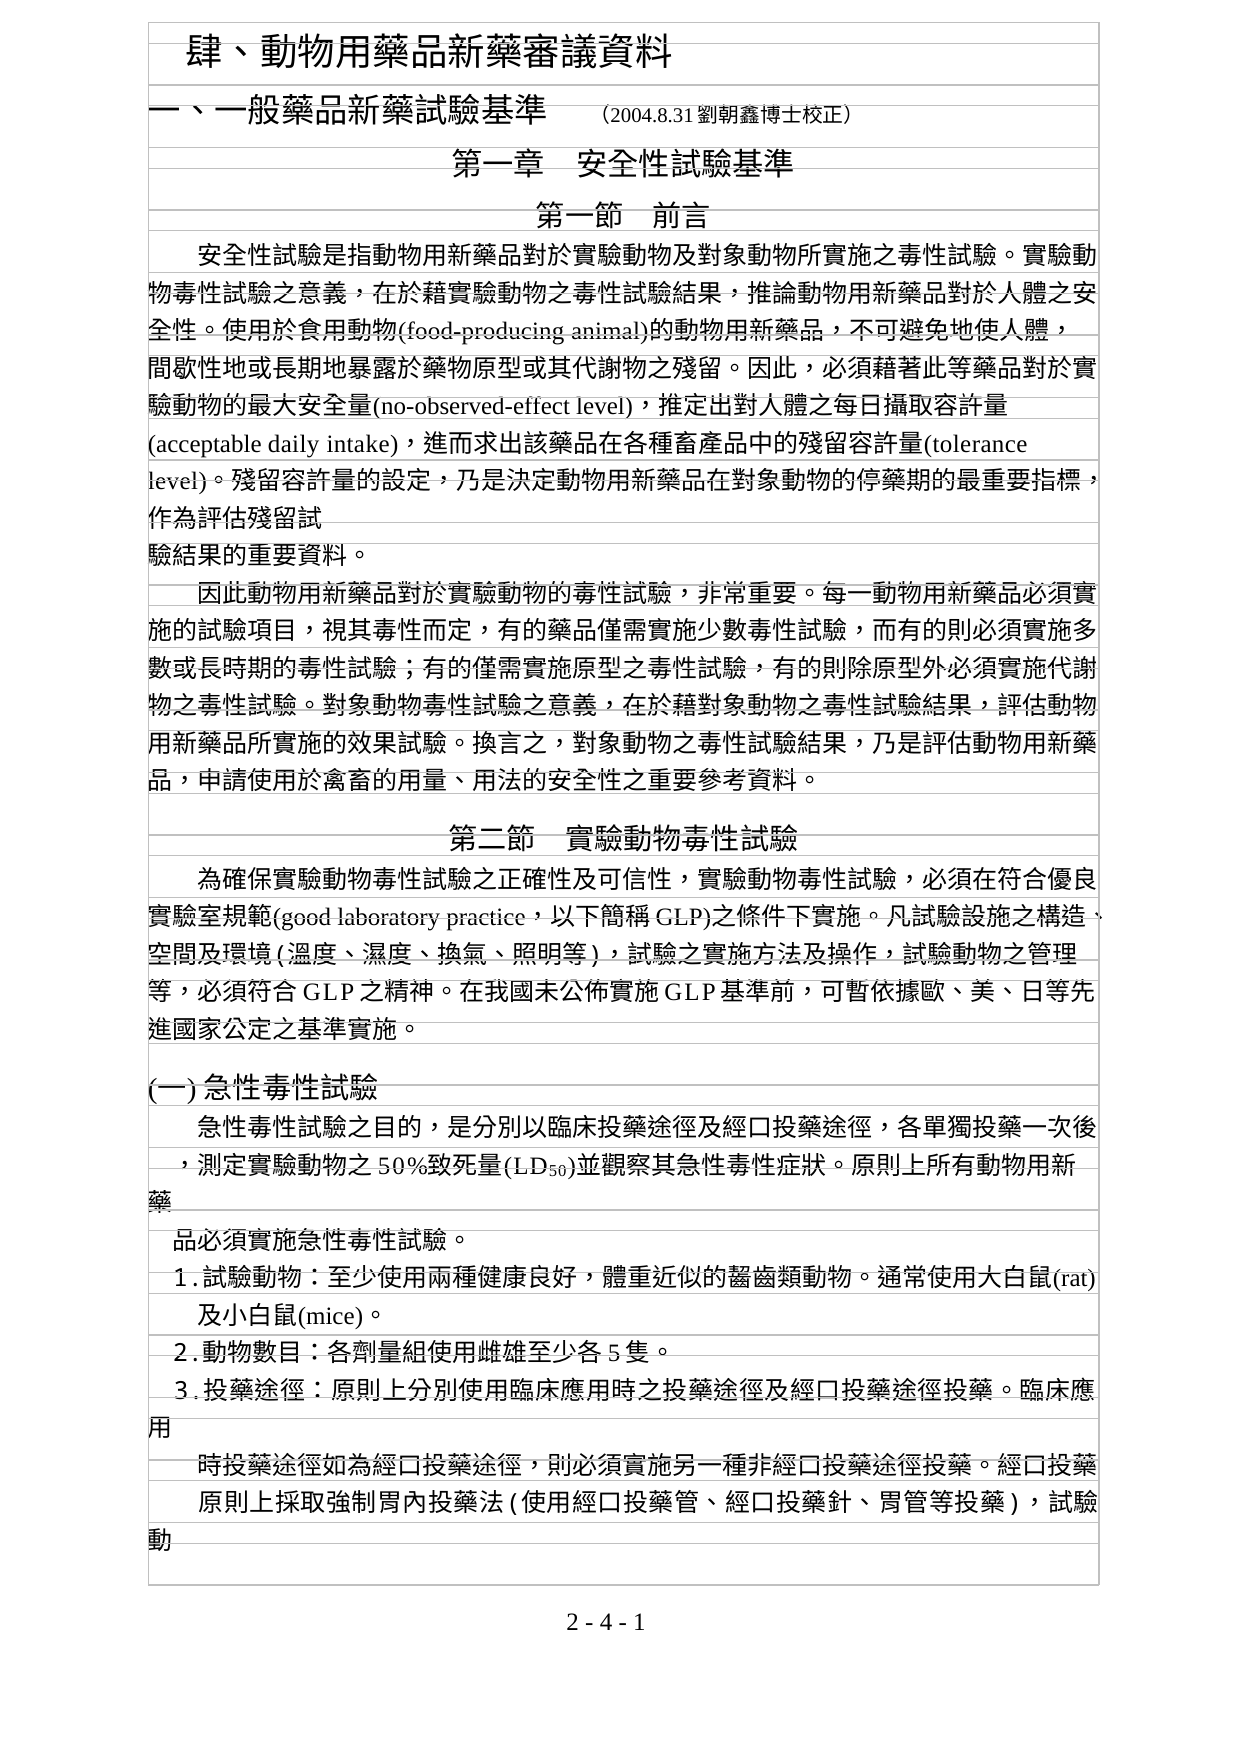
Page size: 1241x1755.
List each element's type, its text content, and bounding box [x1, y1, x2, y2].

text 急性毒性試驗之目的，是分別以臨床投藥途徑及經口投藥途徑，各單獨投藥一次後 ，測定實驗動物之50%致死量(LD50)並觀察其急性毒性症狀。原則上所有動物用新藥 品必須實施急性毒性試驗。 [149, 1169, 1098, 1209]
text 第一節 前言 [149, 192, 1098, 209]
text 安全性試驗是指動物用新藥品對於實驗動物及對象動物所實施之毒性試驗。實驗動 物毒性試驗之意義，在於藉實驗動物之毒性試驗結果，推論動物用新藥品對於人體之安 全性。使用於食用動物(food-producing animal)的動物用新藥品，不可避免地使人體，間歇性地或長期地暴露於藥物原型或其代謝物之殘留。因此，必須藉著此等藥品對於實驗動物的最大安全量(no-observed-effect level)，推定出對人體之每日攝取容許量(acceptable daily intake)，進而求出該藥品在各種畜產品中的殘留容許量(tolerance level)。殘留容許量的設定，乃是決定動物用新藥品在對象動物的停藥期的最重要指標，作為評估殘留試 驗結果的重要資料。 [149, 461, 1098, 480]
text 因此動物用新藥品對於實驗動物的毒性試驗，非常重要。每一動物用新藥品必須實 施的試驗項目，視其毒性而定，有的藥品僅需實施少數毒性試驗，而有的則必須實施多 數或長時期的毒性試驗；有的僅需實施原型之毒性試驗，有的則除原型外必須實施代謝 物之毒性試驗。對象動物毒性試驗之意義，在於藉對象動物之毒性試驗結果，評估動物用新藥品所實施的效果試驗。換言之，對象動物之毒性試驗結果，乃是評估動物用新藥品，申請使用於禽畜的用量、用法的安全性之重要參考資料。 [149, 606, 1098, 647]
text 安全性試驗是指動物用新藥品對於實驗動物及對象動物所實施之毒性試驗。實驗動 物毒性試驗之意義，在於藉實驗動物之毒性試驗結果，推論動物用新藥品對於人體之安 全性。使用於食用動物(food-producing animal)的動物用新藥品，不可避免地使人體，間歇性地或長期地暴露於藥物原型或其代謝物之殘留。因此，必須藉著此等藥品對於實驗動物的最大安全量(no-observed-effect level)，推定出對人體之每日攝取容許量(acceptable daily intake)，進而求出該藥品在各種畜產品中的殘留容許量(tolerance level)。殘留容許量的設定，乃是決定動物用新藥品在對象動物的停藥期的最重要指標，作為評估殘留試 驗結果的重要資料。 [149, 273, 1098, 293]
text 安全性試驗是指動物用新藥品對於實驗動物及對象動物所實施之毒性試驗。實驗動 物毒性試驗之意義，在於藉實驗動物之毒性試驗結果，推論動物用新藥品對於人體之安 全性。使用於食用動物(food-producing animal)的動物用新藥品，不可避免地使人體，間歇性地或長期地暴露於藥物原型或其代謝物之殘留。因此，必須藉著此等藥品對於實驗動物的最大安全量(no-observed-effect level)，推定出對人體之每日攝取容許量(acceptable daily intake)，進而求出該藥品在各種畜產品中的殘留容許量(tolerance level)。殘留容許量的設定，乃是決定動物用新藥品在對象動物的停藥期的最重要指標，作為評估殘留試 驗結果的重要資料。 [149, 234, 1098, 272]
text 第二節 實驗動物毒性試驗 [149, 836, 1098, 855]
text 肆、動物用藥品新藥審議資料 [192, 44, 209, 62]
text 2.動物數目：各劑量組使用雌雄至少各5隻。 [149, 1356, 1098, 1369]
text 為確保實驗動物毒性試驗之正確性及可信性，實驗動物毒性試驗，必須在符合優良實驗室規範(good laboratory practice，以下簡稱GLP)之條件下實施。凡試驗設施之構造、空間及環境(溫度、濕度、換氣、照明等)，試驗之實施方法及操作，試驗動物之管理等，必須符合GLP之精神。在我國未公佈實施GLP基準前，可暫依據歐、美、日等先進國家公定之基準實施。 [149, 961, 1098, 980]
text 因此動物用新藥品對於實驗動物的毒性試驗，非常重要。每一動物用新藥品必須實 施的試驗項目，視其毒性而定，有的藥品僅需實施少數毒性試驗，而有的則必須實施多 數或長時期的毒性試驗；有的僅需實施原型之毒性試驗，有的則除原型外必須實施代謝 物之毒性試驗。對象動物毒性試驗之意義，在於藉對象動物之毒性試驗結果，評估動物用新藥品所實施的效果試驗。換言之，對象動物之毒性試驗結果，乃是評估動物用新藥品，申請使用於禽畜的用量、用法的安全性之重要參考資料。 [149, 711, 1098, 730]
text 為確保實驗動物毒性試驗之正確性及可信性，實驗動物毒性試驗，必須在符合優良實驗室規範(good laboratory practice，以下簡稱GLP)之條件下實施。凡試驗設施之構造、空間及環境(溫度、濕度、換氣、照明等)，試驗之實施方法及操作，試驗動物之管理等，必須符合GLP之精神。在我國未公佈實施GLP基準前，可暫依據歐、美、日等先進國家公定之基準實施。 [149, 919, 1098, 959]
text 3.投藥途徑：原則上分別使用臨床應用時之投藥途徑及經口投藥途徑投藥。臨床應用 時投藥途徑如為經口投藥途徑，則必須實施另一種非經口投藥途徑投藥。經口投藥 原則上採取強制胃內投藥法(使用經口投藥管、經口投藥針、胃管等投藥)，試驗動 物在投藥前絕食24小時。 [149, 1419, 1098, 1459]
text 3.投藥途徑：原則上分別使用臨床應用時之投藥途徑及經口投藥途徑投藥。臨床應用 時投藥途徑如為經口投藥途徑，則必須實施另一種非經口投藥途徑投藥。經口投藥 原則上採取強制胃內投藥法(使用經口投藥管、經口投藥針、胃管等投藥)，試驗動 物在投藥前絕食24小時。 [149, 1523, 1098, 1543]
text 安全性試驗是指動物用新藥品對於實驗動物及對象動物所實施之毒性試驗。實驗動 物毒性試驗之意義，在於藉實驗動物之毒性試驗結果，推論動物用新藥品對於人體之安 全性。使用於食用動物(food-producing animal)的動物用新藥品，不可避免地使人體，間歇性地或長期地暴露於藥物原型或其代謝物之殘留。因此，必須藉著此等藥品對於實驗動物的最大安全量(no-observed-effect level)，推定出對人體之每日攝取容許量(acceptable daily intake)，進而求出該藥品在各種畜產品中的殘留容許量(tolerance level)。殘留容許量的設定，乃是決定動物用新藥品在對象動物的停藥期的最重要指標，作為評估殘留試 驗結果的重要資料。 [149, 481, 1098, 522]
text 因此動物用新藥品對於實驗動物的毒性試驗，非常重要。每一動物用新藥品必須實 施的試驗項目，視其毒性而定，有的藥品僅需實施少數毒性試驗，而有的則必須實施多 數或長時期的毒性試驗；有的僅需實施原型之毒性試驗，有的則除原型外必須實施代謝 物之毒性試驗。對象動物毒性試驗之意義，在於藉對象動物之毒性試驗結果，評估動物用新藥品所實施的效果試驗。換言之，對象動物之毒性試驗結果，乃是評估動物用新藥品，申請使用於禽畜的用量、用法的安全性之重要參考資料。 [149, 773, 1098, 793]
text 安全性試驗是指動物用新藥品對於實驗動物及對象動物所實施之毒性試驗。實驗動 物毒性試驗之意義，在於藉實驗動物之毒性試驗結果，推論動物用新藥品對於人體之安 全性。使用於食用動物(food-producing animal)的動物用新藥品，不可避免地使人體，間歇性地或長期地暴露於藥物原型或其代謝物之殘留。因此，必須藉著此等藥品對於實驗動物的最大安全量(no-observed-effect level)，推定出對人體之每日攝取容許量(acceptable daily intake)，進而求出該藥品在各種畜產品中的殘留容許量(tolerance level)。殘留容許量的設定，乃是決定動物用新藥品在對象動物的停藥期的最重要指標，作為評估殘留試 驗結果的重要資料。 [149, 544, 1098, 572]
text 急性毒性試驗之目的，是分別以臨床投藥途徑及經口投藥途徑，各單獨投藥一次後 ，測定實驗動物之50%致死量(LD50)並觀察其急性毒性症狀。原則上所有動物用新藥 品必須實施急性毒性試驗。 [149, 1211, 1098, 1230]
text 安全性試驗是指動物用新藥品對於實驗動物及對象動物所實施之毒性試驗。實驗動 物毒性試驗之意義，在於藉實驗動物之毒性試驗結果，推論動物用新藥品對於人體之安 全性。使用於食用動物(food-producing animal)的動物用新藥品，不可避免地使人體，間歇性地或長期地暴露於藥物原型或其代謝物之殘留。因此，必須藉著此等藥品對於實驗動物的最大安全量(no-observed-effect level)，推定出對人體之每日攝取容許量(acceptable daily intake)，進而求出該藥品在各種畜產品中的殘留容許量(tolerance level)。殘留容許量的設定，乃是決定動物用新藥品在對象動物的停藥期的最重要指標，作為評估殘留試 驗結果的重要資料。 [149, 523, 1098, 543]
text 急性毒性試驗之目的，是分別以臨床投藥途徑及經口投藥途徑，各單獨投藥一次後 ，測定實驗動物之50%致死量(LD50)並觀察其急性毒性症狀。原則上所有動物用新藥 品必須實施急性毒性試驗。 [149, 1107, 1098, 1147]
text 第一節 前言 [149, 211, 1098, 230]
text 1.試驗動物：至少使用兩種健康良好，體重近似的齧齒類動物。通常使用大白鼠(rat) 及小白鼠(mice)。 [149, 1257, 1098, 1272]
text 為確保實驗動物毒性試驗之正確性及可信性，實驗動物毒性試驗，必須在符合優良實驗室規範(good laboratory practice，以下簡稱GLP)之條件下實施。凡試驗設施之構造、空間及環境(溫度、濕度、換氣、照明等)，試驗之實施方法及操作，試驗動物之管理等，必須符合GLP之精神。在我國未公佈實施GLP基準前，可暫依據歐、美、日等先進國家公定之基準實施。 [149, 981, 1098, 1022]
text 第一章 安全性試驗基準 [149, 139, 1098, 147]
text (一) 急性毒性試驗 [149, 1086, 1098, 1105]
text 安全性試驗是指動物用新藥品對於實驗動物及對象動物所實施之毒性試驗。實驗動 物毒性試驗之意義，在於藉實驗動物之毒性試驗結果，推論動物用新藥品對於人體之安 全性。使用於食用動物(food-producing animal)的動物用新藥品，不可避免地使人體，間歇性地或長期地暴露於藥物原型或其代謝物之殘留。因此，必須藉著此等藥品對於實驗動物的最大安全量(no-observed-effect level)，推定出對人體之每日攝取容許量(acceptable daily intake)，進而求出該藥品在各種畜產品中的殘留容許量(tolerance level)。殘留容許量的設定，乃是決定動物用新藥品在對象動物的停藥期的最重要指標，作為評估殘留試 驗結果的重要資料。 [149, 419, 1098, 459]
text 肆、動物用藥品新藥審議資料 [149, 23, 1098, 43]
text 肆、動物用藥品新藥審議資料 [149, 44, 1098, 76]
text 一、一般藥品新藥試驗基準 （2004.8.31劉朝鑫博士校正） [149, 106, 1098, 132]
text 1.試驗動物：至少使用兩種健康良好，體重近似的齧齒類動物。通常使用大白鼠(rat) 及小白鼠(mice)。 [149, 1294, 1098, 1332]
text 安全性試驗是指動物用新藥品對於實驗動物及對象動物所實施之毒性試驗。實驗動 物毒性試驗之意義，在於藉實驗動物之毒性試驗結果，推論動物用新藥品對於人體之安 全性。使用於食用動物(food-producing animal)的動物用新藥品，不可避免地使人體，間歇性地或長期地暴露於藥物原型或其代謝物之殘留。因此，必須藉著此等藥品對於實驗動物的最大安全量(no-observed-effect level)，推定出對人體之每日攝取容許量(acceptable daily intake)，進而求出該藥品在各種畜產品中的殘留容許量(tolerance level)。殘留容許量的設定，乃是決定動物用新藥品在對象動物的停藥期的最重要指標，作為評估殘留試 驗結果的重要資料。 [149, 294, 1098, 334]
text 為確保實驗動物毒性試驗之正確性及可信性，實驗動物毒性試驗，必須在符合優良實驗室規範(good laboratory practice，以下簡稱GLP)之條件下實施。凡試驗設施之構造、空間及環境(溫度、濕度、換氣、照明等)，試驗之實施方法及操作，試驗動物之管理等，必須符合GLP之精神。在我國未公佈實施GLP基準前，可暫依據歐、美、日等先進國家公定之基準實施。 [149, 898, 1098, 918]
text (一) 急性毒性試驗 [149, 1064, 1098, 1084]
text 3.投藥途徑：原則上分別使用臨床應用時之投藥途徑及經口投藥途徑投藥。臨床應用 時投藥途徑如為經口投藥途徑，則必須實施另一種非經口投藥途徑投藥。經口投藥 原則上採取強制胃內投藥法(使用經口投藥管、經口投藥針、胃管等投藥)，試驗動 物在投藥前絕食24小時。 [149, 1398, 1098, 1418]
text 第一章 安全性試驗基準 [149, 169, 1098, 185]
text 3.投藥途徑：原則上分別使用臨床應用時之投藥途徑及經口投藥途徑投藥。臨床應用 時投藥途徑如為經口投藥途徑，則必須實施另一種非經口投藥途徑投藥。經口投藥 原則上採取強制胃內投藥法(使用經口投藥管、經口投藥針、胃管等投藥)，試驗動 物在投藥前絕食24小時。 [149, 1369, 1098, 1397]
text 因此動物用新藥品對於實驗動物的毒性試驗，非常重要。每一動物用新藥品必須實 施的試驗項目，視其毒性而定，有的藥品僅需實施少數毒性試驗，而有的則必須實施多 數或長時期的毒性試驗；有的僅需實施原型之毒性試驗，有的則除原型外必須實施代謝 物之毒性試驗。對象動物毒性試驗之意義，在於藉對象動物之毒性試驗結果，評估動物用新藥品所實施的效果試驗。換言之，對象動物之毒性試驗結果，乃是評估動物用新藥品，申請使用於禽畜的用量、用法的安全性之重要參考資料。 [149, 731, 1098, 772]
text 安全性試驗是指動物用新藥品對於實驗動物及對象動物所實施之毒性試驗。實驗動 物毒性試驗之意義，在於藉實驗動物之毒性試驗結果，推論動物用新藥品對於人體之安 全性。使用於食用動物(food-producing animal)的動物用新藥品，不可避免地使人體，間歇性地或長期地暴露於藥物原型或其代謝物之殘留。因此，必須藉著此等藥品對於實驗動物的最大安全量(no-observed-effect level)，推定出對人體之每日攝取容許量(acceptable daily intake)，進而求出該藥品在各種畜產品中的殘留容許量(tolerance level)。殘留容許量的設定，乃是決定動物用新藥品在對象動物的停藥期的最重要指標，作為評估殘留試 驗結果的重要資料。 [149, 336, 1098, 355]
text 因此動物用新藥品對於實驗動物的毒性試驗，非常重要。每一動物用新藥品必須實 施的試驗項目，視其毒性而定，有的藥品僅需實施少數毒性試驗，而有的則必須實施多 數或長時期的毒性試驗；有的僅需實施原型之毒性試驗，有的則除原型外必須實施代謝 物之毒性試驗。對象動物毒性試驗之意義，在於藉對象動物之毒性試驗結果，評估動物用新藥品所實施的效果試驗。換言之，對象動物之毒性試驗結果，乃是評估動物用新藥品，申請使用於禽畜的用量、用法的安全性之重要參考資料。 [149, 572, 1098, 584]
text 急性毒性試驗之目的，是分別以臨床投藥途徑及經口投藥途徑，各單獨投藥一次後 ，測定實驗動物之50%致死量(LD50)並觀察其急性毒性症狀。原則上所有動物用新藥 品必須實施急性毒性試驗。 [149, 1231, 1098, 1257]
text 2.動物數目：各劑量組使用雌雄至少各5隻。 [149, 1336, 1098, 1355]
text 3.投藥途徑：原則上分別使用臨床應用時之投藥途徑及經口投藥途徑投藥。臨床應用 時投藥途徑如為經口投藥途徑，則必須實施另一種非經口投藥途徑投藥。經口投藥 原則上採取強制胃內投藥法(使用經口投藥管、經口投藥針、胃管等投藥)，試驗動 物在投藥前絕食24小時。 [149, 1461, 1098, 1480]
text 為確保實驗動物毒性試驗之正確性及可信性，實驗動物毒性試驗，必須在符合優良實驗室規範(good laboratory practice，以下簡稱GLP)之條件下實施。凡試驗設施之構造、空間及環境(溫度、濕度、換氣、照明等)，試驗之實施方法及操作，試驗動物之管理等，必須符合GLP之精神。在我國未公佈實施GLP基準前，可暫依據歐、美、日等先進國家公定之基準實施。 [149, 858, 1098, 897]
text 為確保實驗動物毒性試驗之正確性及可信性，實驗動物毒性試驗，必須在符合優良實驗室規範(good laboratory practice，以下簡稱GLP)之條件下實施。凡試驗設施之構造、空間及環境(溫度、濕度、換氣、照明等)，試驗之實施方法及操作，試驗動物之管理等，必須符合GLP之精神。在我國未公佈實施GLP基準前，可暫依據歐、美、日等先進國家公定之基準實施。 [149, 1023, 1098, 1043]
text 3.投藥途徑：原則上分別使用臨床應用時之投藥途徑及經口投藥途徑投藥。臨床應用 時投藥途徑如為經口投藥途徑，則必須實施另一種非經口投藥途徑投藥。經口投藥 原則上採取強制胃內投藥法(使用經口投藥管、經口投藥針、胃管等投藥)，試驗動 物在投藥前絕食24小時。 [149, 1481, 1098, 1522]
text 安全性試驗是指動物用新藥品對於實驗動物及對象動物所實施之毒性試驗。實驗動 物毒性試驗之意義，在於藉實驗動物之毒性試驗結果，推論動物用新藥品對於人體之安 全性。使用於食用動物(food-producing animal)的動物用新藥品，不可避免地使人體，間歇性地或長期地暴露於藥物原型或其代謝物之殘留。因此，必須藉著此等藥品對於實驗動物的最大安全量(no-observed-effect level)，推定出對人體之每日攝取容許量(acceptable daily intake)，進而求出該藥品在各種畜產品中的殘留容許量(tolerance level)。殘留容許量的設定，乃是決定動物用新藥品在對象動物的停藥期的最重要指標，作為評估殘留試 驗結果的重要資料。 [149, 356, 1098, 397]
text 安全性試驗是指動物用新藥品對於實驗動物及對象動物所實施之毒性試驗。實驗動 物毒性試驗之意義，在於藉實驗動物之毒性試驗結果，推論動物用新藥品對於人體之安 全性。使用於食用動物(food-producing animal)的動物用新藥品，不可避免地使人體，間歇性地或長期地暴露於藥物原型或其代謝物之殘留。因此，必須藉著此等藥品對於實驗動物的最大安全量(no-observed-effect level)，推定出對人體之每日攝取容許量(acceptable daily intake)，進而求出該藥品在各種畜產品中的殘留容許量(tolerance level)。殘留容許量的設定，乃是決定動物用新藥品在對象動物的停藥期的最重要指標，作為評估殘留試 驗結果的重要資料。 [628, 398, 1098, 418]
text 一、一般藥品新藥試驗基準 （2004.8.31劉朝鑫博士校正） [149, 86, 1098, 105]
text 3.投藥途徑：原則上分別使用臨床應用時之投藥途徑及經口投藥途徑投藥。臨床應用 時投藥途徑如為經口投藥途徑，則必須實施另一種非經口投藥途徑投藥。經口投藥 原則上採取強制胃內投藥法(使用經口投藥管、經口投藥針、胃管等投藥)，試驗動 物在投藥前絕食24小時。 [149, 1544, 1098, 1557]
text 1.試驗動物：至少使用兩種健康良好，體重近似的齧齒類動物。通常使用大白鼠(rat) 及小白鼠(mice)。 [149, 1273, 1098, 1293]
text 因此動物用新藥品對於實驗動物的毒性試驗，非常重要。每一動物用新藥品必須實 施的試驗項目，視其毒性而定，有的藥品僅需實施少數毒性試驗，而有的則必須實施多 數或長時期的毒性試驗；有的僅需實施原型之毒性試驗，有的則除原型外必須實施代謝 物之毒性試驗。對象動物毒性試驗之意義，在於藉對象動物之毒性試驗結果，評估動物用新藥品所實施的效果試驗。換言之，對象動物之毒性試驗結果，乃是評估動物用新藥品，申請使用於禽畜的用量、用法的安全性之重要參考資料。 [149, 669, 1098, 709]
text 因此動物用新藥品對於實驗動物的毒性試驗，非常重要。每一動物用新藥品必須實 施的試驗項目，視其毒性而定，有的藥品僅需實施少數毒性試驗，而有的則必須實施多 數或長時期的毒性試驗；有的僅需實施原型之毒性試驗，有的則除原型外必須實施代謝 物之毒性試驗。對象動物毒性試驗之意義，在於藉對象動物之毒性試驗結果，評估動物用新藥品所實施的效果試驗。換言之，對象動物之毒性試驗結果，乃是評估動物用新藥品，申請使用於禽畜的用量、用法的安全性之重要參考資料。 [149, 586, 1098, 605]
text 因此動物用新藥品對於實驗動物的毒性試驗，非常重要。每一動物用新藥品必須實 施的試驗項目，視其毒性而定，有的藥品僅需實施少數毒性試驗，而有的則必須實施多 數或長時期的毒性試驗；有的僅需實施原型之毒性試驗，有的則除原型外必須實施代謝 物之毒性試驗。對象動物毒性試驗之意義，在於藉對象動物之毒性試驗結果，評估動物用新藥品所實施的效果試驗。換言之，對象動物之毒性試驗結果，乃是評估動物用新藥品，申請使用於禽畜的用量、用法的安全性之重要參考資料。 [149, 648, 1098, 668]
text 第二節 實驗動物毒性試驗 [149, 816, 1098, 834]
text 安全性試驗是指動物用新藥品對於實驗動物及對象動物所實施之毒性試驗。實驗動 物毒性試驗之意義，在於藉實驗動物之毒性試驗結果，推論動物用新藥品對於人體之安 全性。使用於食用動物(food-producing animal)的動物用新藥品，不可避免地使人體，間歇性地或長期地暴露於藥物原型或其代謝物之殘留。因此，必須藉著此等藥品對於實驗動物的最大安全量(no-observed-effect level)，推定出對人體之每日攝取容許量(acceptable daily intake)，進而求出該藥品在各種畜產品中的殘留容許量(tolerance level)。殘留容許量的設定，乃是決定動物用新藥品在對象動物的停藥期的最重要指標，作為評估殘留試 驗結果的重要資料。 [149, 398, 629, 418]
text 急性毒性試驗之目的，是分別以臨床投藥途徑及經口投藥途徑，各單獨投藥一次後 ，測定實驗動物之50%致死量(LD50)並觀察其急性毒性症狀。原則上所有動物用新藥 品必須實施急性毒性試驗。 [149, 1148, 1098, 1168]
text 第一章 安全性試驗基準 [149, 148, 1098, 168]
